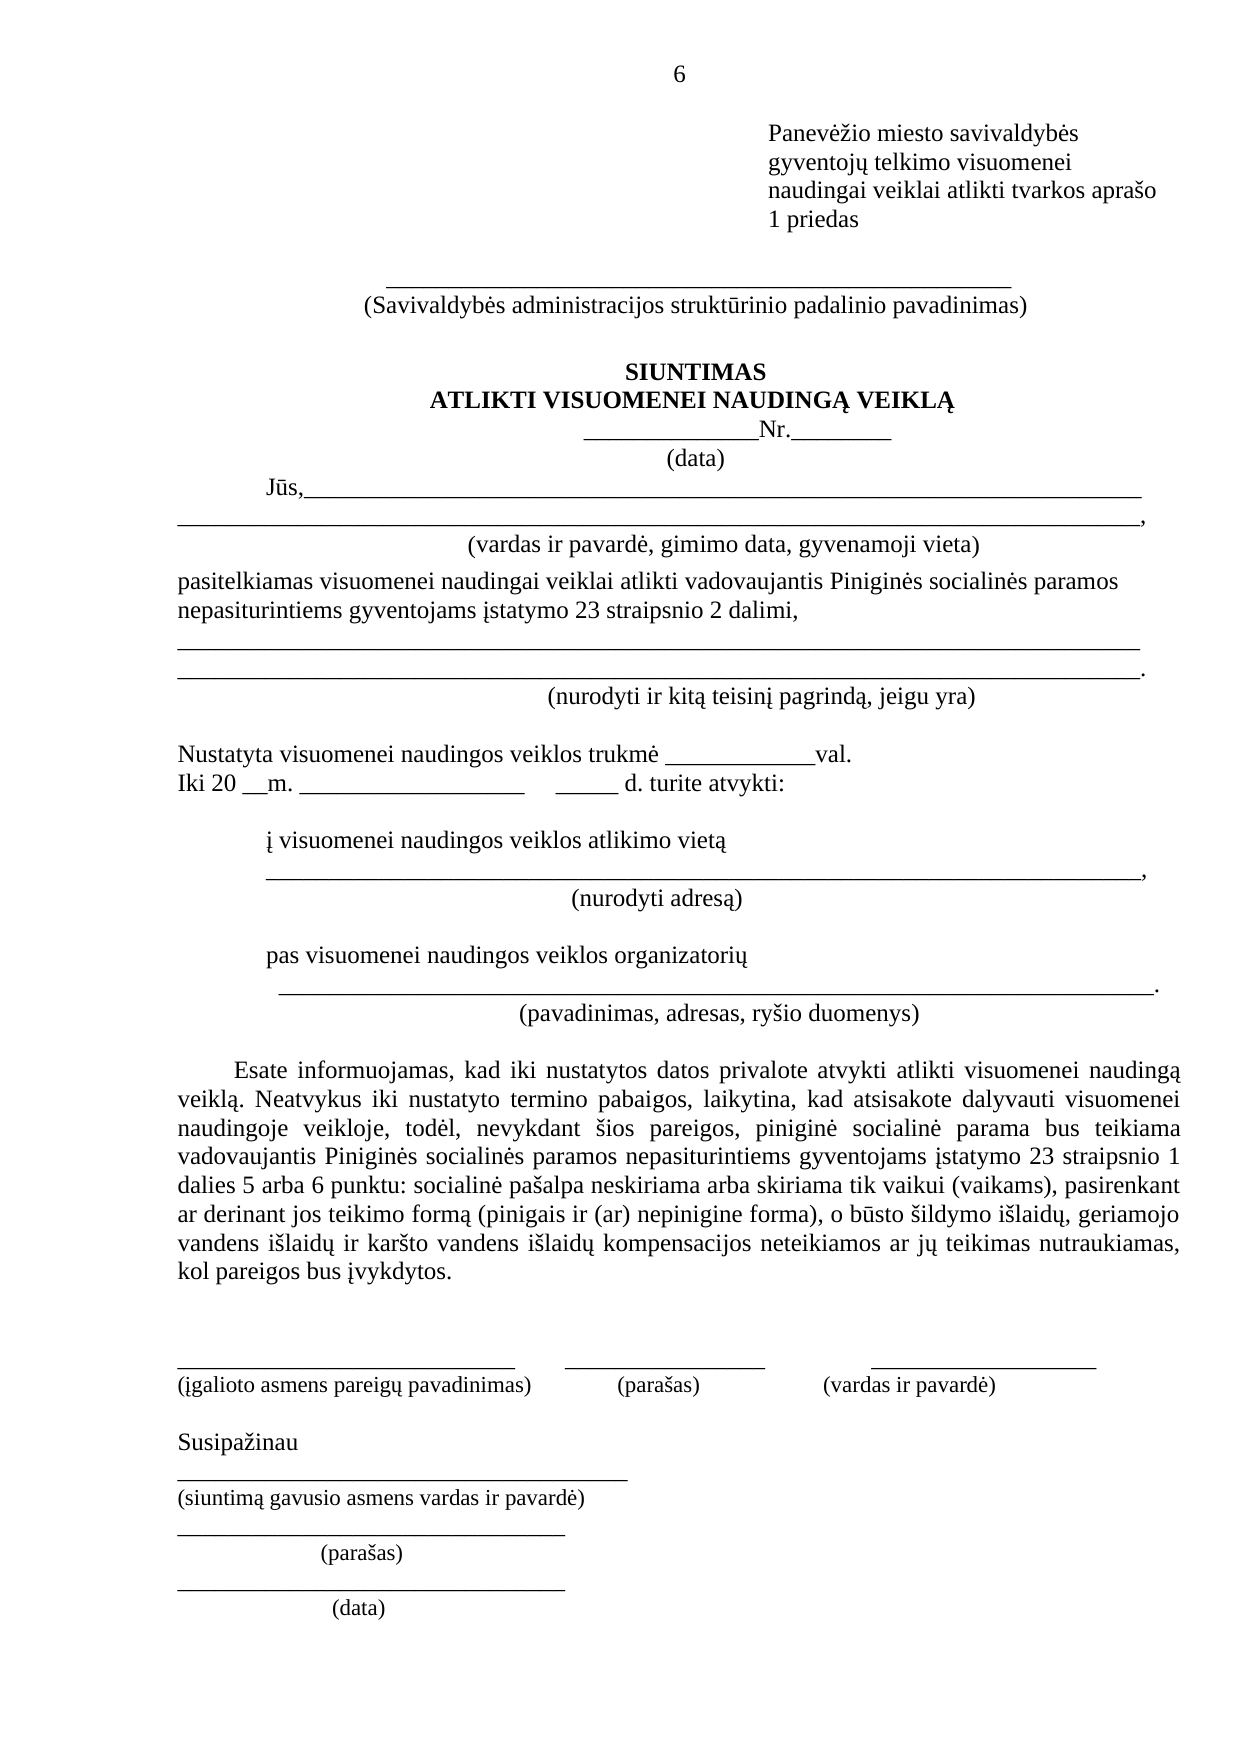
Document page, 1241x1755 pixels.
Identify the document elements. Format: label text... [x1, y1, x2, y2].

text  į visuomenei naudingos veiklos atlikimo vietą ______________________________________________________________________, [236, 825, 1181, 883]
text (įgalioto asmens pareigų pavadinimas) (parašas) (vardas ir pavardė) [177, 1371, 1181, 1398]
text (Savivaldybės administracijos struktūrinio padalinio pavadinimas) [177, 291, 1181, 328]
text _______________________________ [177, 1510, 1181, 1539]
text Esate informuojamas, kad iki nustatytos datos privalote atvykti atlikti visuomenei naudingą veiklą. Neatvykus iki nustatyto termino pabaigos, laikytina, kad atsisakote dalyvauti visuomenei naudingoje veikloje, todėl, nevykdant šios pareigos, piniginė socialinė parama bus teikiama vadovaujantis Piniginės socialinės paramos nepasiturintiems gyventojams įstatymo 23 straipsnio 1 dalies 5 arba 6 punktu: socialinė pašalpa neskiriama arba skiriama tik vaikui (vaikams), pasirenkant ar derinant jos teikimo formą (pinigais ir (ar) nepinigine forma), o būsto šildymo išlaidų, geriamojo vandens išlaidų ir karšto vandens išlaidų kompensacijos neteikiamos ar jų teikimas nutraukiamas, kol pareigos bus įvykdytos. [177, 1055, 1181, 1285]
text _____________________________________________________________________________. [177, 653, 1181, 681]
text Panevėžio miesto savivaldybės gyventojų telkimo visuomenei [768, 118, 1181, 176]
text 1 priedas [768, 204, 1181, 233]
text Jūs,___________________________________________________________________ _____________________________________________________________________________, [177, 472, 1181, 529]
text (siuntimą gavusio asmens vardas ir pavardė) [177, 1484, 1181, 1510]
text naudingai veiklai atlikti tvarkos aprašo [768, 176, 1181, 204]
text (data) [177, 1594, 1181, 1621]
text (data) [177, 443, 1181, 472]
text __________________________________________________ [177, 262, 1181, 291]
text ___________________________ ________________ __________________ [177, 1343, 1181, 1371]
text ______________Nr.________ [177, 414, 1181, 443]
text SIUNTIMAS [177, 357, 1181, 385]
text ATLIKTI VISUOMENEI NAUDINGĄ VEIKLĄ [177, 385, 1181, 414]
text (nurodyti adresą) [177, 883, 1181, 911]
text pasitelkiamas visuomenei naudingai veiklai atlikti vadovaujantis Piniginės socialinės paramos nepasiturintiems gyventojams įstatymo 23 straipsnio 2 dalimi, _____________________________________________________________________________ [177, 566, 1181, 653]
text (parašas) [177, 1539, 1181, 1566]
text _______________________________ [177, 1566, 1181, 1594]
text ______________________________________________________________________. (pavadinimas, adresas, ryšio duomenys) [257, 969, 1181, 1026]
text Susipažinau [177, 1427, 1181, 1455]
text Nustatyta visuomenei naudingos veiklos trukmė ____________val. [177, 739, 1181, 768]
text ____________________________________ [177, 1455, 1181, 1484]
text (nurodyti ir kitą teisinį pagrindą, jeigu yra) [177, 681, 1181, 710]
text Iki 20 __m. __________________ _____ d. turite atvykti: [177, 768, 1181, 796]
text  pas visuomenei naudingos veiklos organizatorių [177, 940, 1181, 969]
text (vardas ir pavardė, gimimo data, gyvenamoji vieta) [177, 529, 1181, 566]
